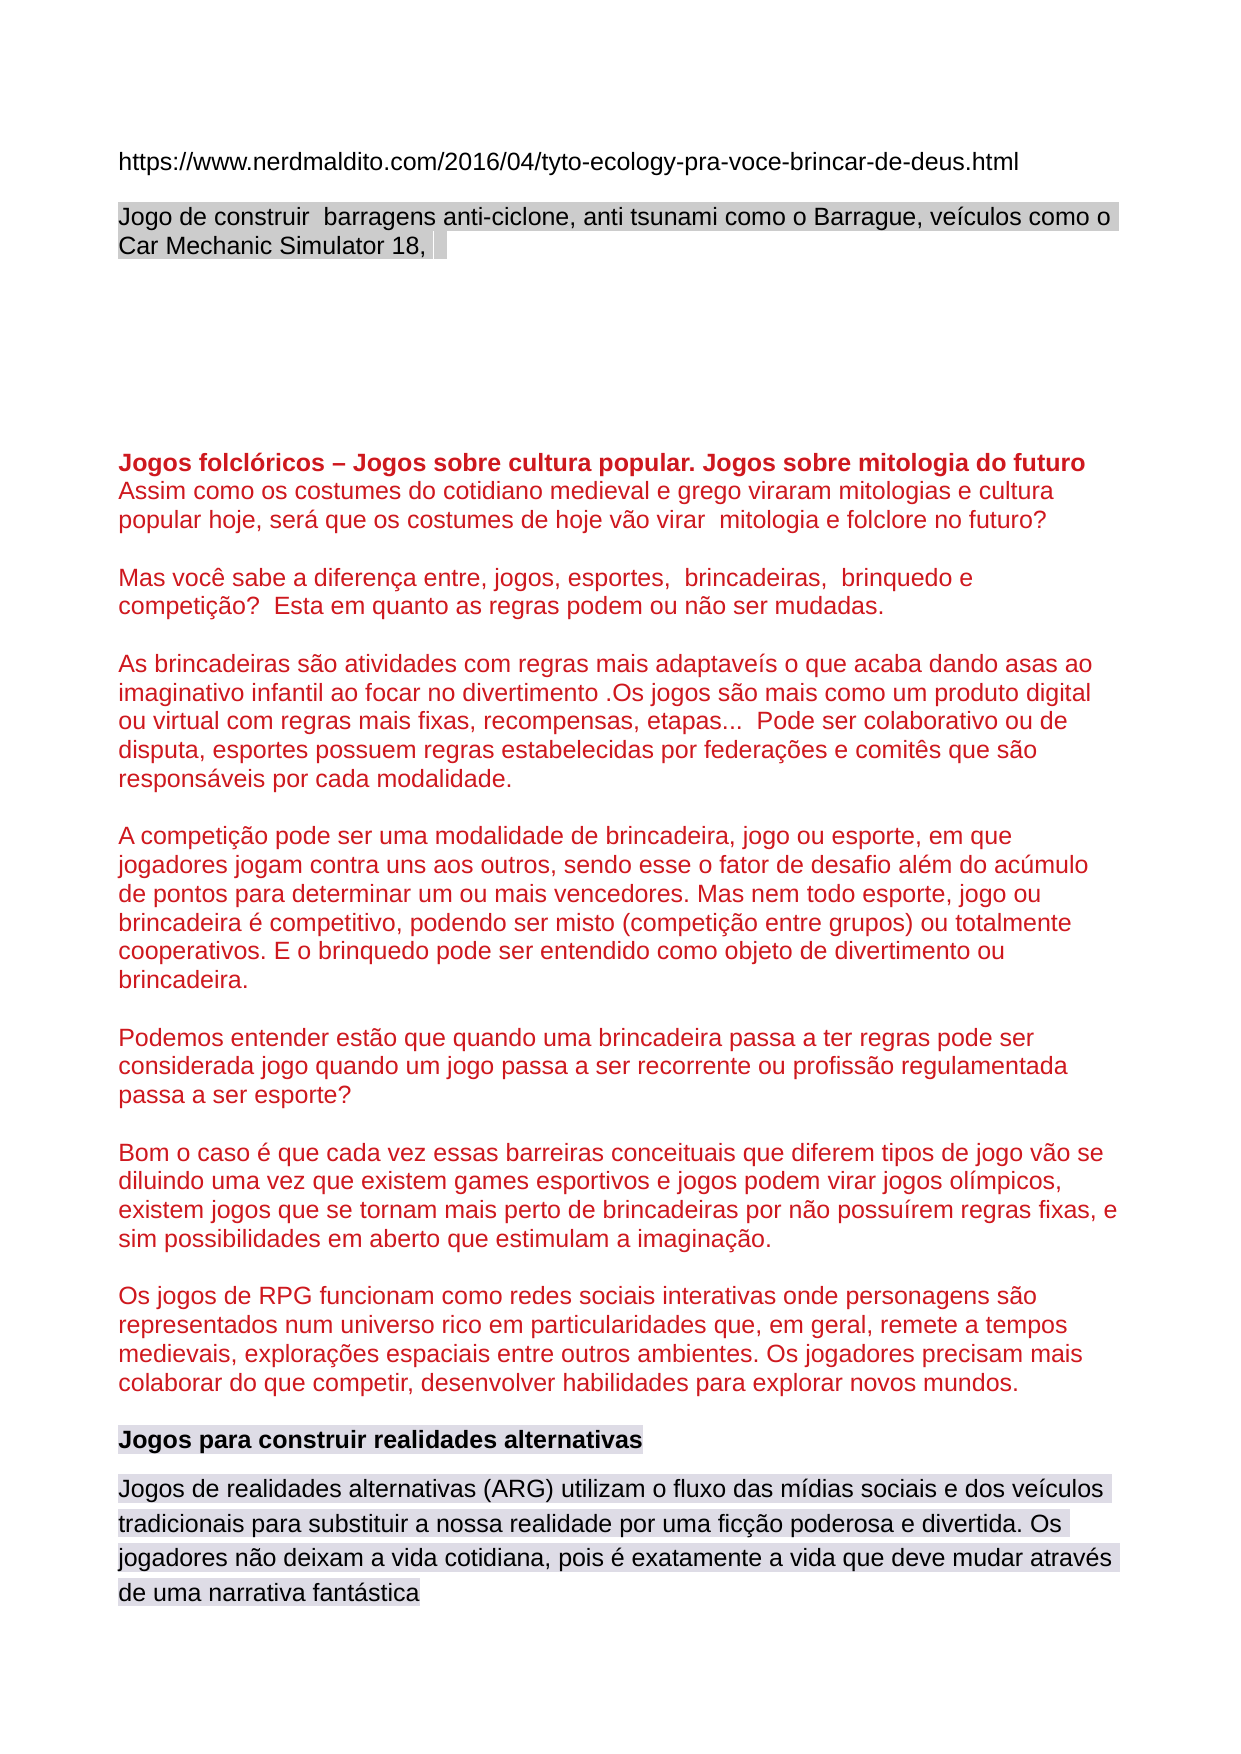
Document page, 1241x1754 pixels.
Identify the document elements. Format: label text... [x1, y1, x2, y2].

text Os jogos de RPG funcionam como redes sociais interativas onde personagens são representados num universo rico em particularidades que, em geral, remete a tempos medievais, explorações espaciais entre outros ambientes. Os jogadores precisam mais colaborar do que competir, desenvolver habilidades para explorar novos mundos. [118, 1281, 1122, 1396]
text https://www.nerdmaldito.com/2016/04/tyto-ecology-pra-voce-brincar-de-deus.html [118, 147, 1122, 176]
text Mas você sabe a diferença entre, jogos, esportes, brincadeiras, brinquedo e competição? Esta em quanto as regras podem ou não ser mudadas. [118, 562, 1122, 620]
text As brincadeiras são atividades com regras mais adaptaveís o que acaba dando asas ao imaginativo infantil ao focar no divertimento .Os jogos são mais como um produto digital ou virtual com regras mais fixas, recompensas, etapas... Pode ser colaborativo ou de disputa, esportes possuem regras estabelecidas por federações e comitês que são responsáveis por cada modalidade. [118, 649, 1122, 792]
text Jogo de construir barragens anti-ciclone, anti tsunami como o Barrague, veículos como o Car Mechanic Simulator 18, [118, 202, 1122, 259]
text Jogos de realidades alternativas (ARG) utilizam o fluxo das mídias sociais e dos veículos tradicionais para substituir a nossa realidade por uma ficção poderosa e divertida. Os jogadores não deixam a vida cotidiana, pois é exatamente a vida que deve mudar através de uma narrativa fantástica [118, 1474, 1122, 1606]
text Assim como os costumes do cotidiano medieval e grego viraram mitologias e cultura popular hoje, será que os costumes de hoje vão virar mitologia e folclore no futuro? [118, 476, 1122, 534]
text Podemos entender estão que quando uma brincadeira passa a ter regras pode ser considerada jogo quando um jogo passa a ser recorrente ou profissão regulamentada passa a ser esporte? [118, 1022, 1122, 1109]
text Jogos folclóricos – Jogos sobre cultura popular. Jogos sobre mitologia do futuro [118, 447, 1122, 476]
text Jogos para construir realidades alternativas [118, 1425, 1122, 1454]
text A competição pode ser uma modalidade de brincadeira, jogo ou esporte, em que jogadores jogam contra uns aos outros, sendo esse o fator de desafio além do acúmulo de pontos para determinar um ou mais vencedores. Mas nem todo esporte, jogo ou brincadeira é competitivo, podendo ser misto (competição entre grupos) ou totalmente cooperativos. E o brinquedo pode ser entendido como objeto de divertimento ou brincadeira. [118, 821, 1122, 994]
text Bom o caso é que cada vez essas barreiras conceituais que diferem tipos de jogo vão se diluindo uma vez que existem games esportivos e jogos podem virar jogos olímpicos, existem jogos que se tornam mais perto de brincadeiras por não possuírem regras fixas, e sim possibilidades em aberto que estimulam a imaginação. [118, 1137, 1122, 1252]
